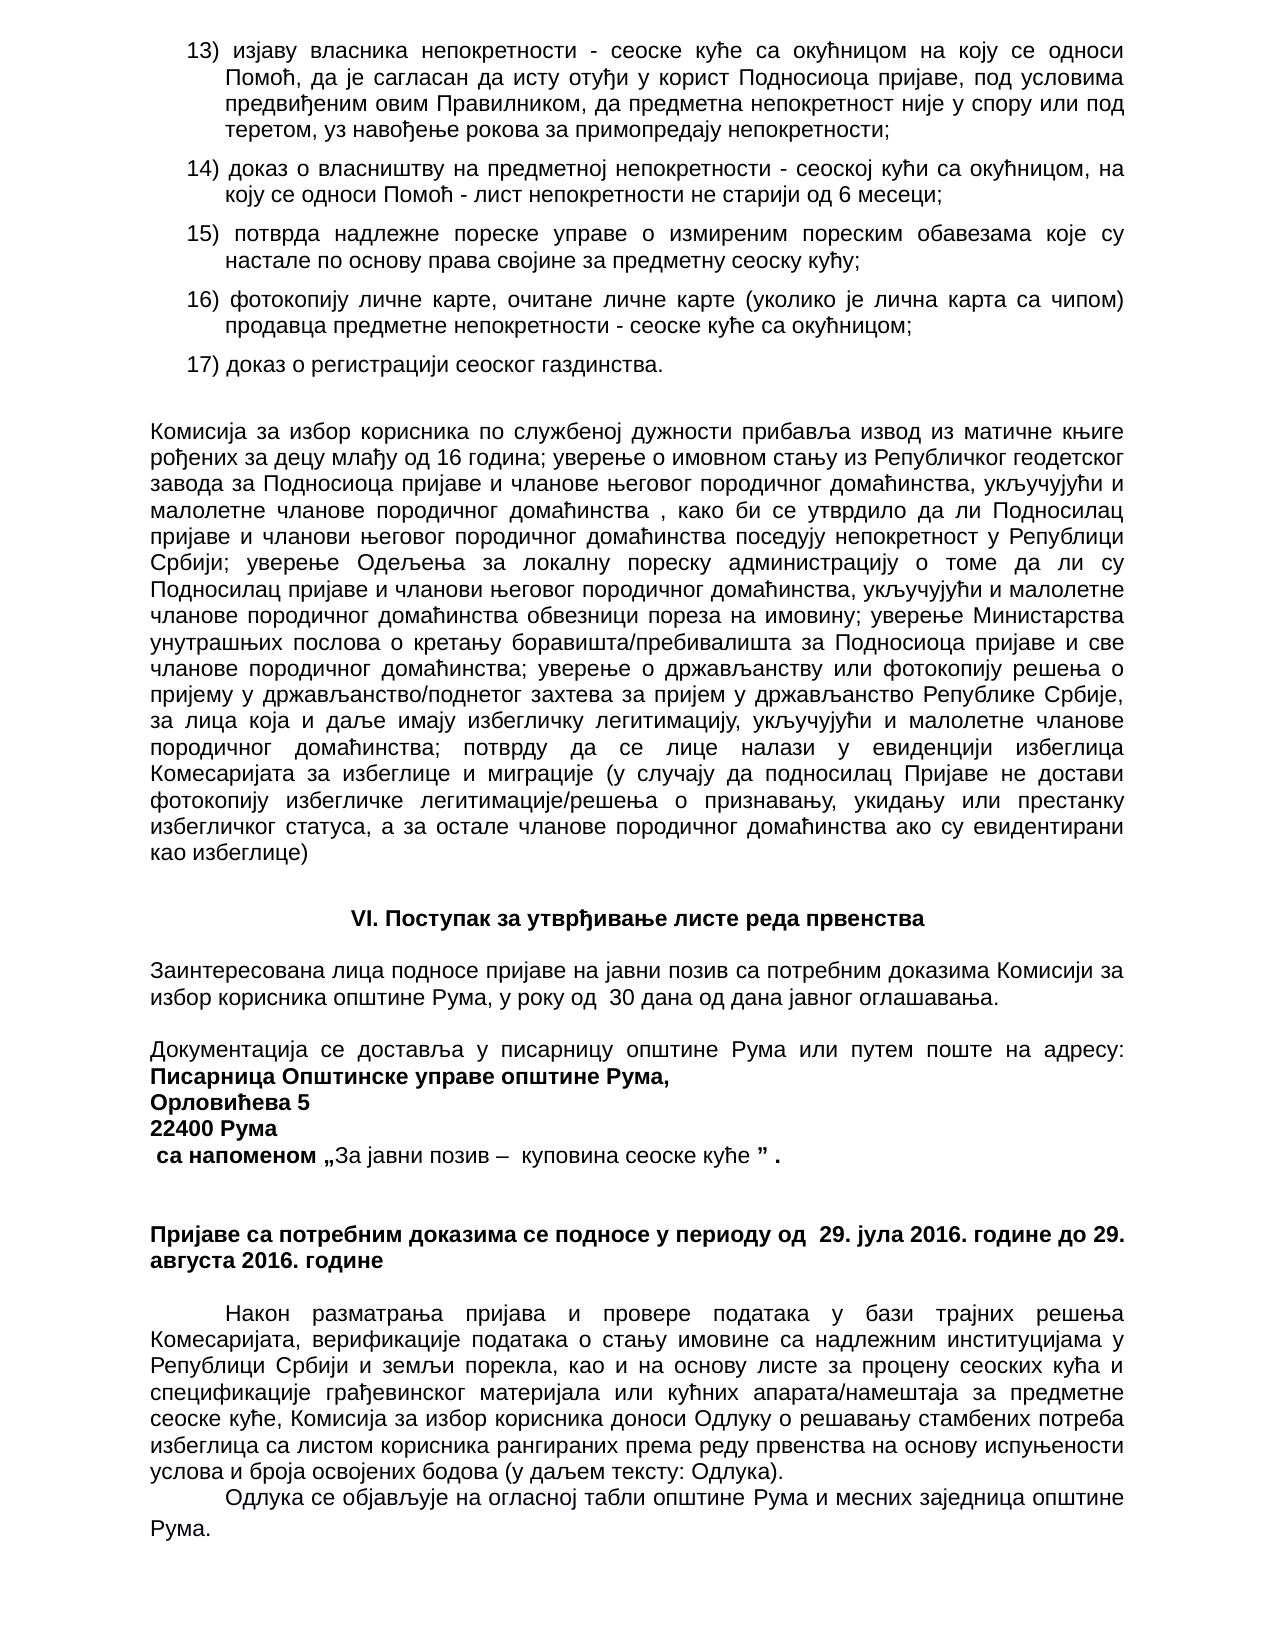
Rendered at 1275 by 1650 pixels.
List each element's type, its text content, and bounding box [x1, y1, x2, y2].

text са напоменом „За јавни позив – куповина сеоске куће ” . [150, 1142, 1125, 1168]
text Заинтересована лица подносе пријаве на јавни позив са потребним доказима Комисији за избор корисника општине Рума, у року од 30 дана од дана јавног оглашавања. [150, 957, 1125, 1010]
text 13) изјаву власника непокретности - сеоске куће са окућницом на коју се односи Помоћ, да је сагласан да исту отуђи у корист Подносиоца пријаве, под условима предвиђеним овим Правилником, да предметна непокретност није у спору или под теретом, уз навођење рокова за примопредају непокретности; [186, 37, 1125, 143]
text Након разматрања пријава и провере података у бази трајних решења Комесаријата, верификације података о стању имовине са надлежним институцијама у Републици Србији и земљи порекла, као и на основу листе за процену сеоских кућа и спецификације грађевинског материјала или кућних апарата/намештаја за предметне сеоске куће, Комисија за избор корисника доноси Одлуку о решавању стамбених потреба избеглица са листом корисника рангираних према реду првенства на основу испуњености услова и броја освојених бодова (у даљем тексту: Одлука). [150, 1300, 1125, 1484]
text 17) доказ о регистрацији сеоског газдинства. [186, 351, 1125, 377]
text Одлука се објављујe на огласној табли општине Рума и месних заједница општине Рума. [150, 1484, 1125, 1541]
text Документација се доставља у писарницу општине Рума или путем поште на адресу: Писарница Општинске управе општине Рума, [150, 1036, 1125, 1089]
text Орловићева 5 [150, 1089, 1125, 1115]
text Пријаве са потребним доказима се подносе у периоду од 29. јула 2016. године до 29. августа 2016. године [150, 1221, 1125, 1273]
text 22400 Рума [150, 1115, 1125, 1142]
text 15) потврда надлежне пореске управе о измиреним пореским обавезама које су настале по основу права својине за предметну сеоску кућу; [186, 220, 1125, 273]
text Комисија за избор корисника по службеној дужности прибавља извод из матичне књиге рођених за децу млађу од 16 година; уверење о имовном стању из Републичког геодетског завода за Подносиоца пријаве и чланове његовог породичног домаћинства, укључујући и малолетне чланове породичног домаћинства , како би се утврдило да ли Подносилац пријаве и чланови његовог породичног домаћинства поседују непокретност у Републици Србији; уверење Одељења за локалну пореску администрацију о томе да ли су Подносилац пријаве и чланови његовог породичног домаћинства, укључујући и малолетне чланове породичног домаћинства обвезници пореза на имовину; уверење Министарства унутрашњих послова о кретању боравишта/пребивалишта за Подносиоца пријаве и све чланове породичног домаћинства; уверење о држављанству или фотокопију решења о пријему у држављанство/поднетог захтева за пријем у држављанство Републике Србије, за лица која и даље имају избегличку легитимацију, укључујући и малолетне чланове породичног домаћинства; потврду да се лице налази у евиденцији избеглица Комесаријата за избеглице и миграције (у случају да подносилац Пријаве не достави фотокопију избегличке легитимације/решења о признавању, укидању или престанку избегличког статуса, а за остале чланове породичног домаћинства ако су евидентирани као избеглице) [150, 418, 1125, 866]
text VI. Поступак за утврђивање листе реда првенства [150, 904, 1125, 931]
text 14) доказ о власништву на предметној непокретности - сеоској кући са окућницом, на коју се односи Помоћ - лист непокретности не старији од 6 месеци; [186, 155, 1125, 208]
text 16) фотокопију личне карте, очитане личне карте (уколико је лична карта са чипом) продавца предметне непокретности - сеоске куће са окућницом; [186, 286, 1125, 338]
